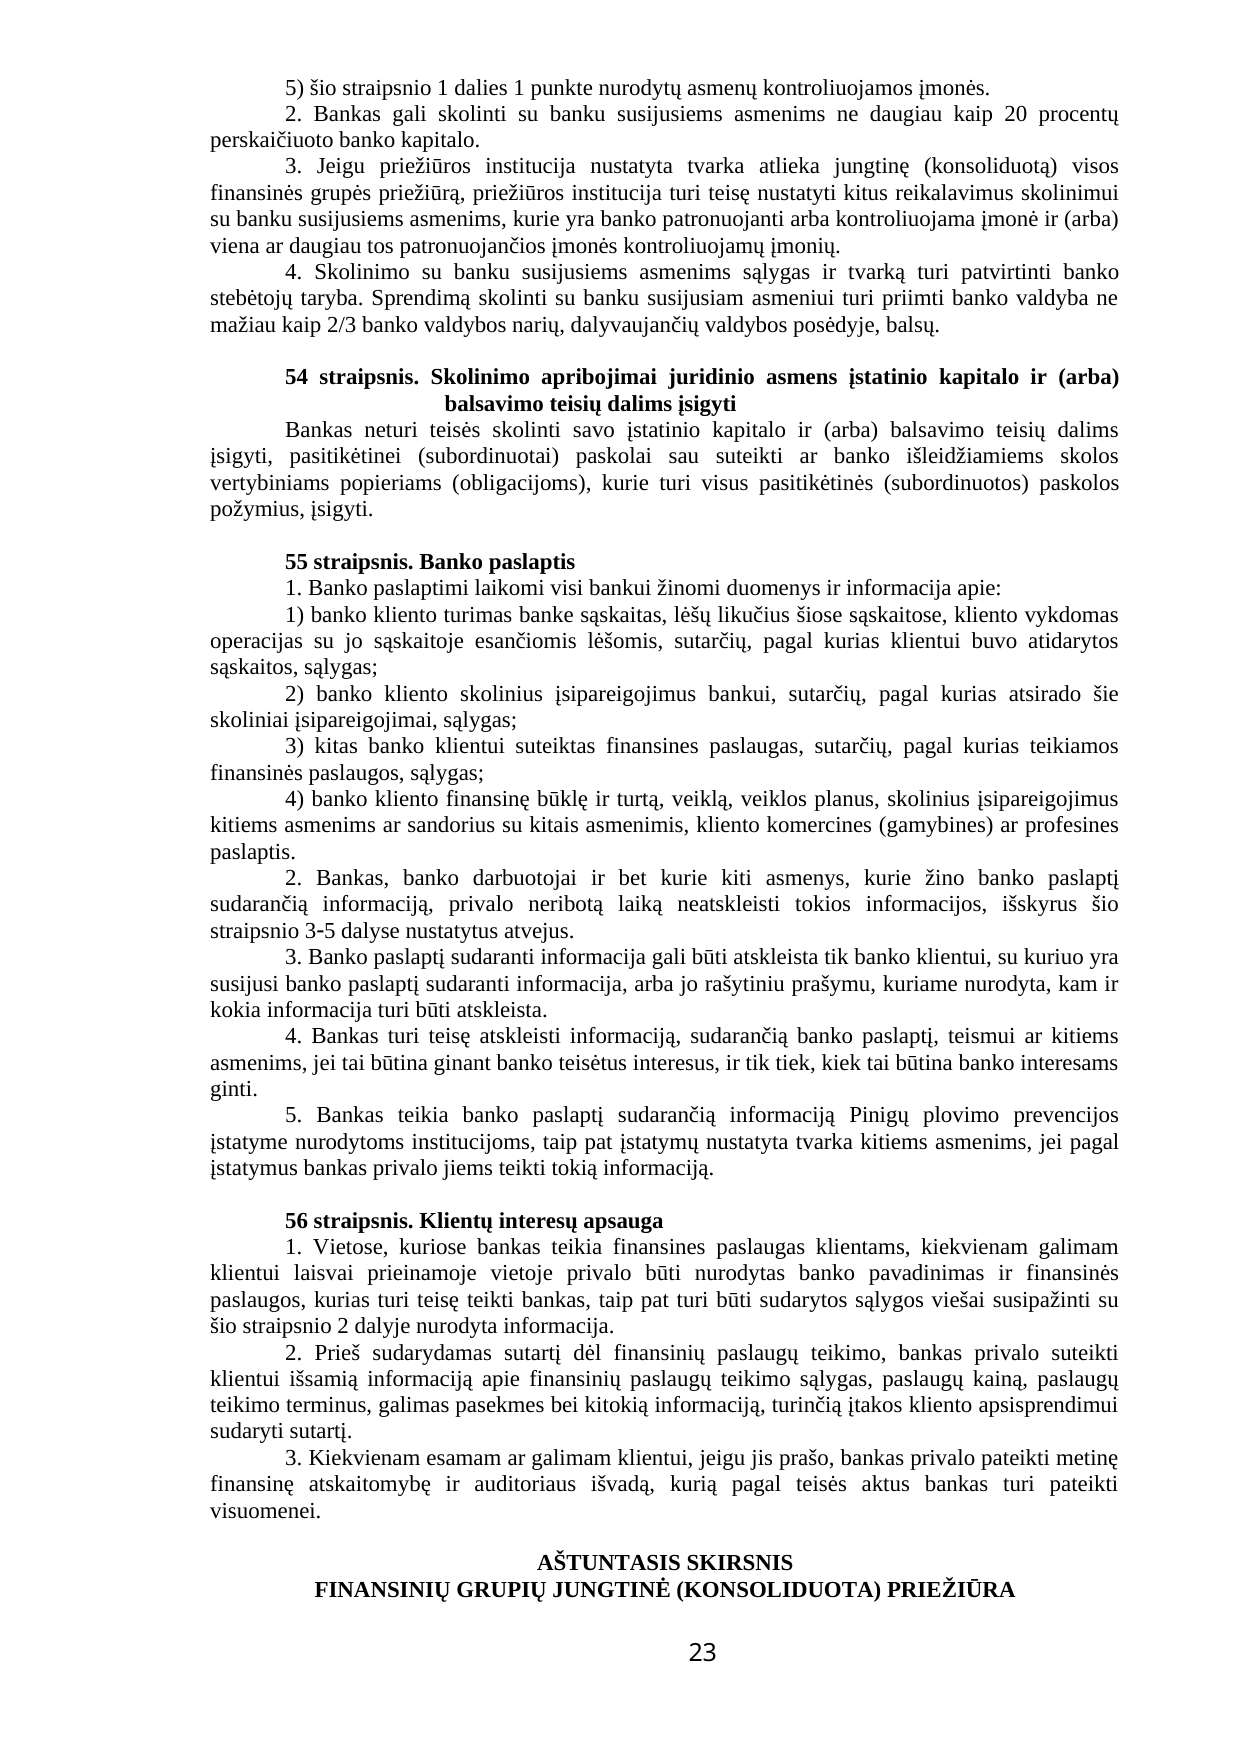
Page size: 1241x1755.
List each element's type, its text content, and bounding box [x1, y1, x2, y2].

text 2. Bankas, banko darbuotojai ir bet kurie kiti asmenys, kurie žino banko paslaptį sudarančią informaciją, privalo neribotą laiką neatskleisti tokios informacijos, išskyrus šio straipsnio 35 dalyse nustatytus atvejus. [210, 864, 1120, 943]
text 2) banko kliento skolinius įsipareigojimus bankui, sutarčių, pagal kurias atsirado šie skoliniai įsipareigojimai, sąlygas; [210, 680, 1120, 732]
text 2. Bankas gali skolinti su banku susijusiems asmenims ne daugiau kaip 20 procentų perskaičiuoto banko kapitalo. [210, 100, 1120, 153]
text FINANSINIŲ GRUPIŲ JUNGTINĖ (KONSOLIDUOTA) PRIEŽIŪRA [210, 1576, 1120, 1602]
text 56 straipsnis. Klientų interesų apsauga [210, 1207, 1120, 1233]
text 5. Bankas teikia banko paslaptį sudarančią informaciją Pinigų plovimo prevencijos įstatyme nurodytoms institucijoms, taip pat įstatymų nustatyta tvarka kitiems asmenims, jei pagal įstatymus bankas privalo jiems teikti tokią informaciją. [210, 1101, 1120, 1180]
text Bankas neturi teisės skolinti savo įstatinio kapitalo ir (arba) balsavimo teisių dalims įsigyti, pasitikėtinei (subordinuotai) paskolai sau suteikti ar banko išleidžiamiems skolos vertybiniams popieriams (obligacijoms), kurie turi visus pasitikėtinės (subordinuotos) paskolos požymius, įsigyti. [210, 416, 1120, 522]
text 5) šio straipsnio 1 dalies 1 punkte nurodytų asmenų kontroliuojamos įmonės. [210, 73, 1120, 100]
text 1. Vietose, kuriose bankas teikia finansines paslaugas klientams, kiekvienam galimam klientui laisvai prieinamoje vietoje privalo būti nurodytas banko pavadinimas ir finansinės paslaugos, kurias turi teisę teikti bankas, taip pat turi būti sudarytos sąlygos viešai susipažinti su šio straipsnio 2 dalyje nurodyta informacija. [210, 1233, 1120, 1338]
text 3. Kiekvienam esamam ar galimam klientui, jeigu jis prašo, bankas privalo pateikti metinę finansinę atskaitomybę ir auditoriaus išvadą, kurią pagal teisės aktus bankas turi pateikti visuomenei. [210, 1444, 1120, 1523]
text 3) kitas banko klientui suteiktas finansines paslaugas, sutarčių, pagal kurias teikiamos finansinės paslaugos, sąlygas; [210, 732, 1120, 785]
text 4. Bankas turi teisę atskleisti informaciją, sudarančią banko paslaptį, teismui ar kitiems asmenims, jei tai būtina ginant banko teisėtus interesus, ir tik tiek, kiek tai būtina banko interesams ginti. [210, 1022, 1120, 1101]
text 2. Prieš sudarydamas sutartį dėl finansinių paslaugų teikimo, bankas privalo suteikti klientui išsamią informaciją apie finansinių paslaugų teikimo sąlygas, paslaugų kainą, paslaugų teikimo terminus, galimas pasekmes bei kitokią informaciją, turinčią įtakos kliento apsisprendimui sudaryti sutartį. [210, 1338, 1120, 1444]
text 4) banko kliento finansinę būklę ir turtą, veiklą, veiklos planus, skolinius įsipareigojimus kitiems asmenims ar sandorius su kitais asmenimis, kliento komercines (gamybines) ar profesines paslaptis. [210, 785, 1120, 864]
text 1. Banko paslaptimi laikomi visi bankui žinomi duomenys ir informacija apie: [210, 574, 1120, 601]
text 3. Jeigu priežiūros institucija nustatyta tvarka atlieka jungtinę (konsoliduotą) visos finansinės grupės priežiūrą, priežiūros institucija turi teisę nustatyti kitus reikalavimus skolinimui su banku susijusiems asmenims, kurie yra banko patronuojanti arba kontroliuojama įmonė ir (arba) viena ar daugiau tos patronuojančios įmonės kontroliuojamų įmonių. [210, 153, 1120, 258]
text 1) banko kliento turimas banke sąskaitas, lėšų likučius šiose sąskaitose, kliento vykdomas operacijas su jo sąskaitoje esančiomis lėšomis, sutarčių, pagal kurias klientui buvo atidarytos sąskaitos, sąlygas; [210, 601, 1120, 680]
text 55 straipsnis. Banko paslaptis [210, 548, 1120, 574]
text 3. Banko paslaptį sudaranti informacija gali būti atskleista tik banko klientui, su kuriuo yra susijusi banko paslaptį sudaranti informacija, arba jo rašytiniu prašymu, kuriame nurodyta, kam ir kokia informacija turi būti atskleista. [210, 943, 1120, 1022]
text 54 straipsnis. Skolinimo apribojimai juridinio asmens įstatinio kapitalo ir (arba) balsavimo teisių dalims įsigyti [285, 363, 1120, 416]
text 4. Skolinimo su banku susijusiems asmenims sąlygas ir tvarką turi patvirtinti banko stebėtojų taryba. Sprendimą skolinti su banku susijusiam asmeniui turi priimti banko valdyba ne mažiau kaip 2/3 banko valdybos narių, dalyvaujančių valdybos posėdyje, balsų. [210, 258, 1120, 337]
text AŠTUNTASIS SKIRSNIS [210, 1549, 1120, 1576]
